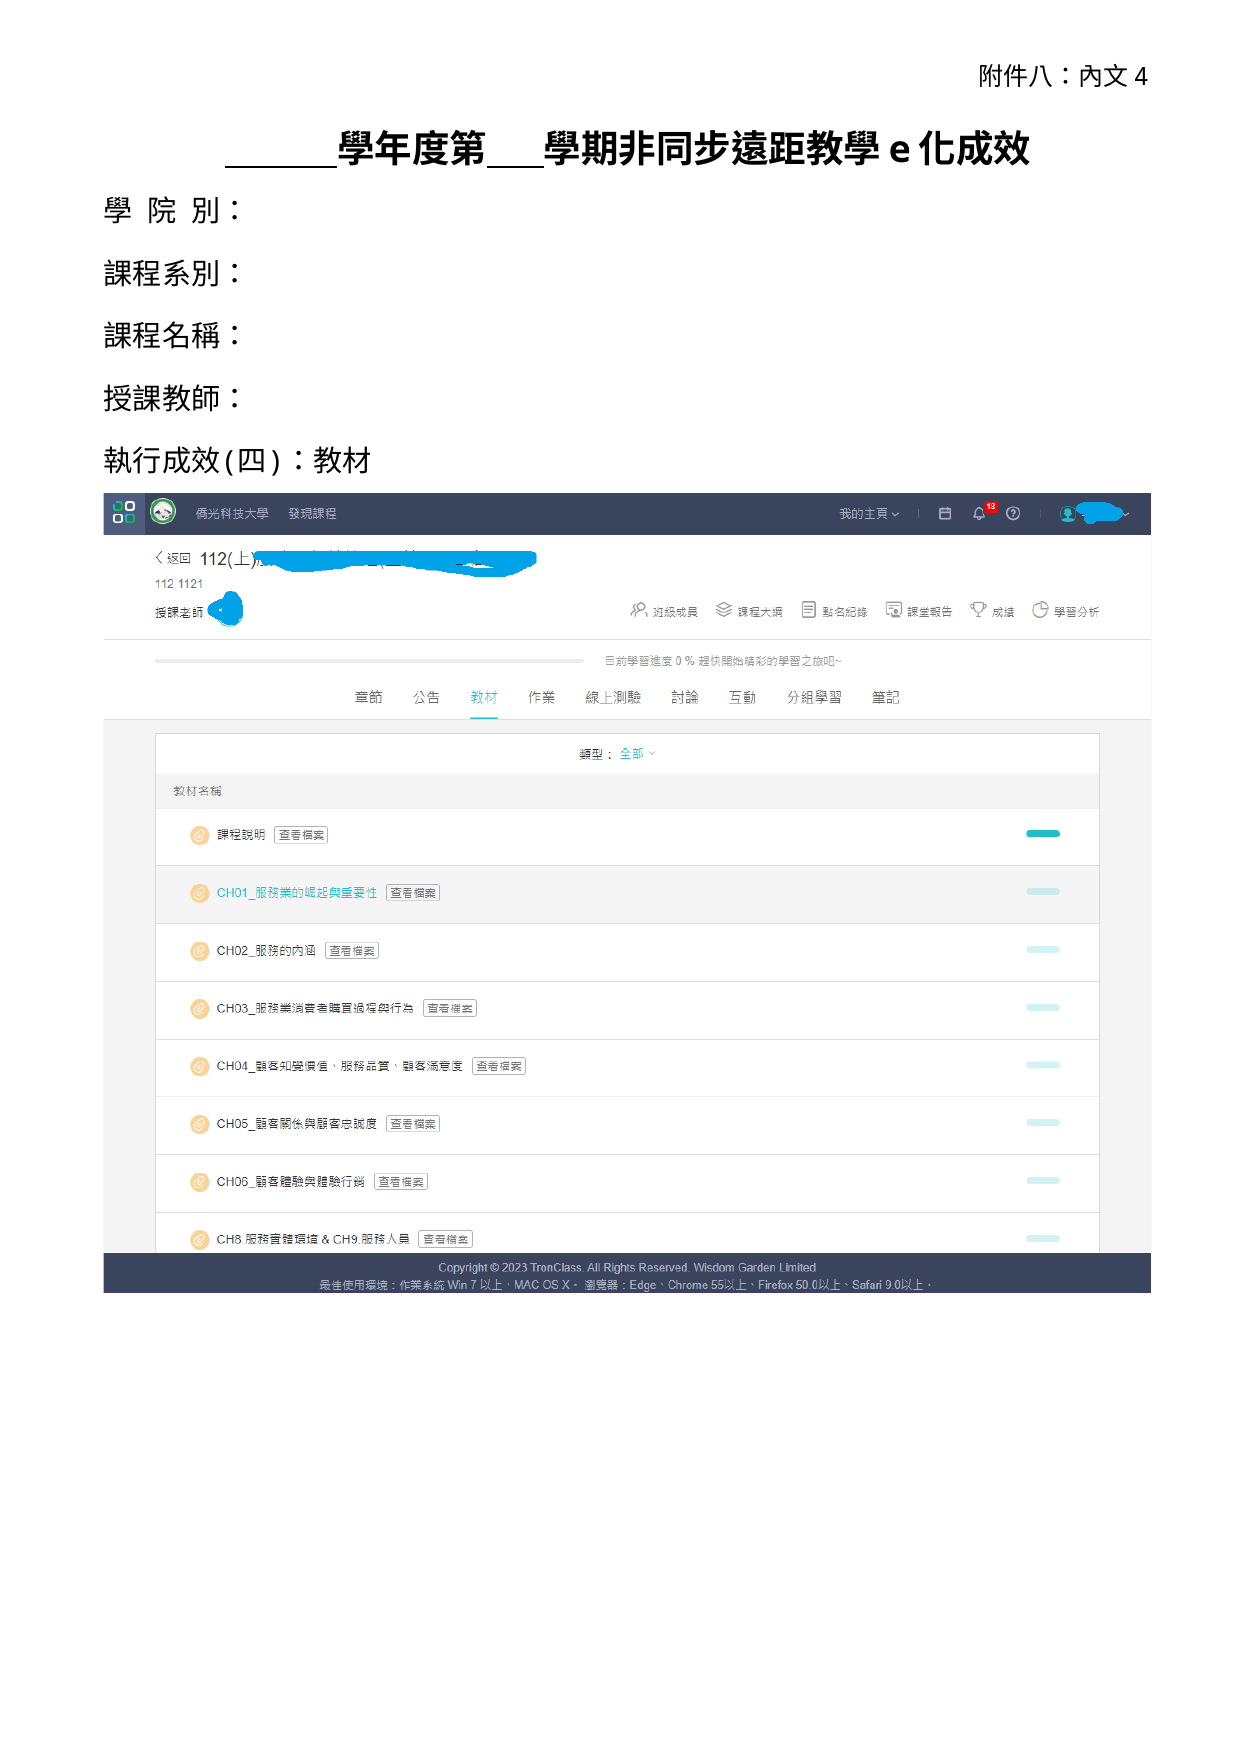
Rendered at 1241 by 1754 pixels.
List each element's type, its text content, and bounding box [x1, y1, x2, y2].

text 學 院 別： [103, 167, 1152, 230]
text 課程系別： [103, 230, 1152, 292]
text 附件八：內文4 [978, 57, 1183, 93]
text 學年度第 學期非同步遠距教學e化成效 [103, 105, 1152, 167]
text 授課教師： [103, 355, 1152, 417]
text 執行成效(四)：教材 [103, 417, 1152, 480]
text 課程名稱： [103, 292, 1152, 355]
text [963, 49, 1198, 106]
